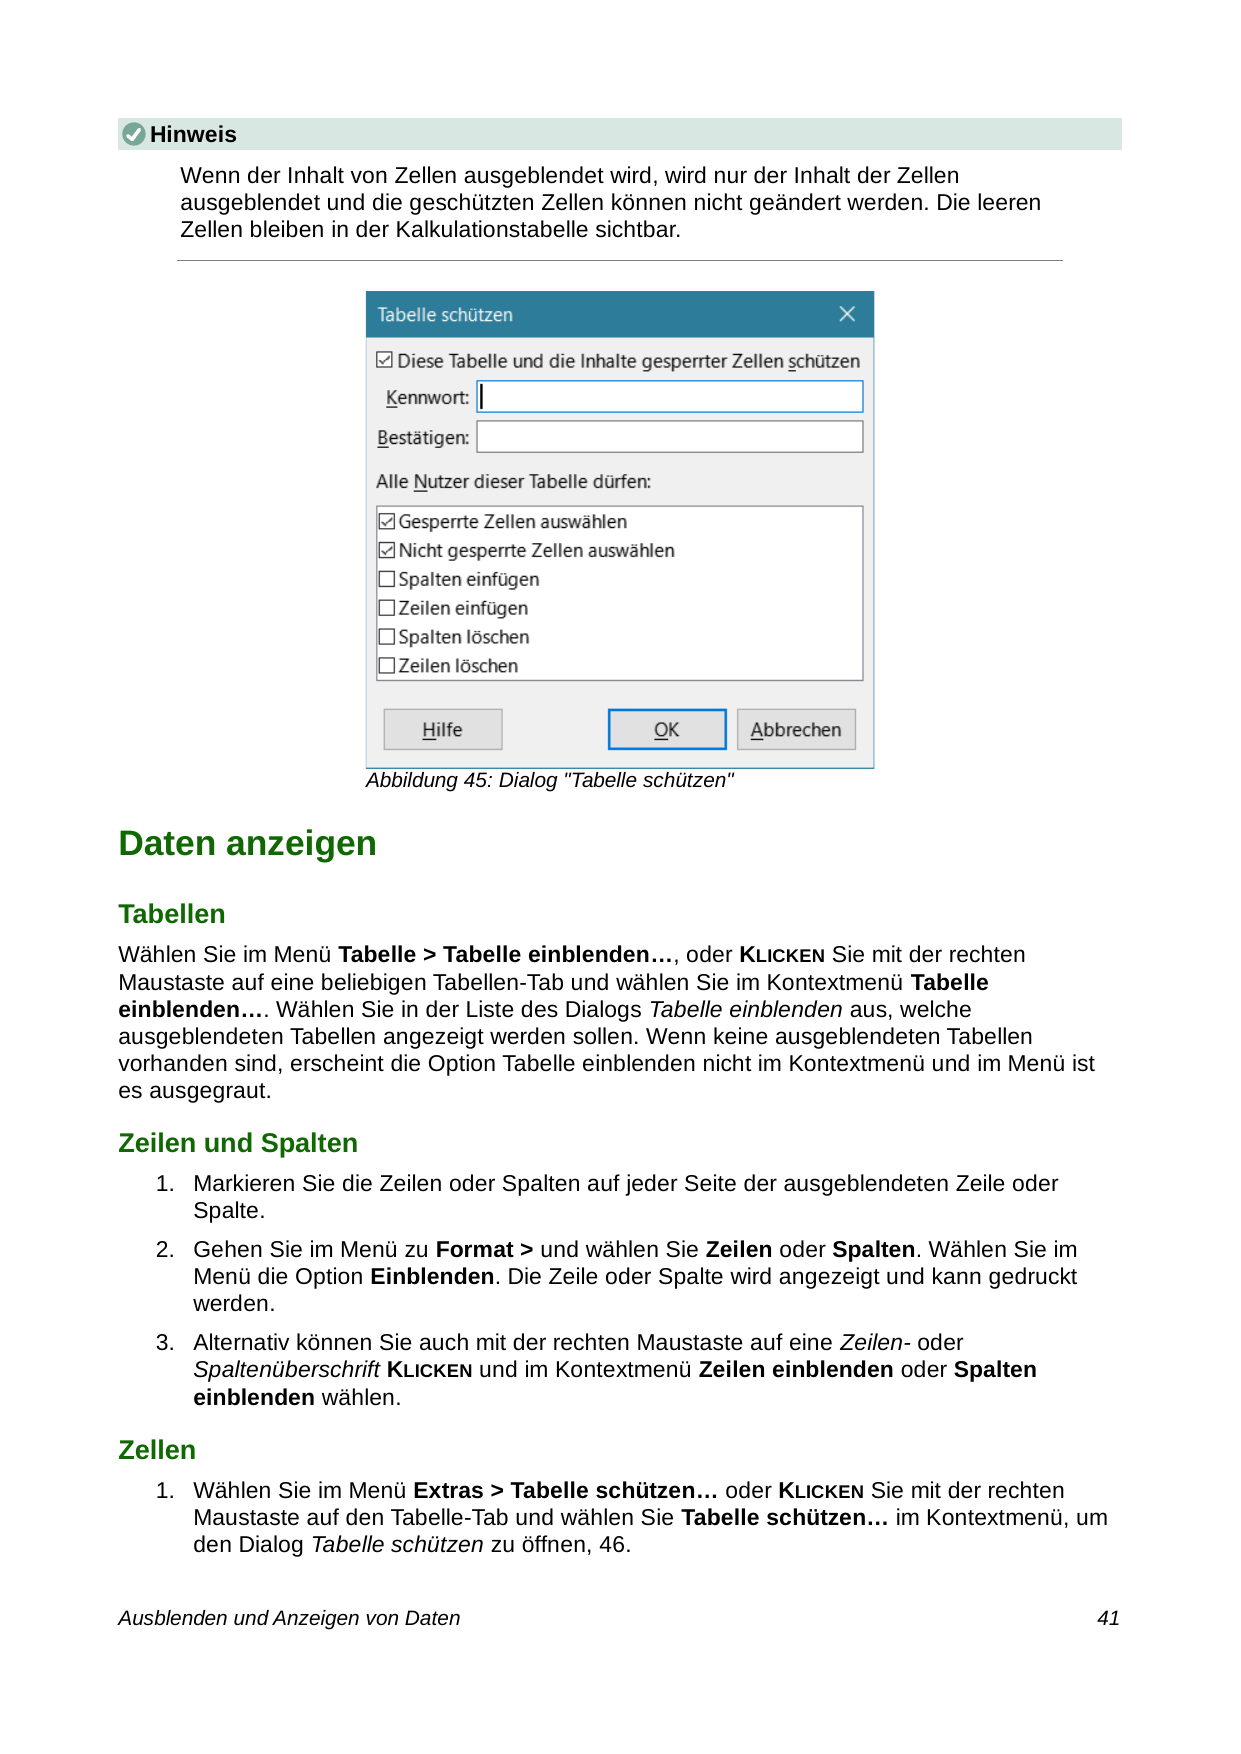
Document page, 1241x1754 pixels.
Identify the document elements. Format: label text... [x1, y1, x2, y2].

list Alternativ können Sie auch mit der rechten Maustaste auf eine Zeilen- oder Spaltenüberschrift Klicken und im Kontextmenü Zeilen einblenden oder Spalten einblenden wählen. [156, 1329, 1122, 1410]
list Wählen Sie im Menü Extras > Tabelle schützen… oder Klicken Sie mit der rechten Maustaste auf den Tabelle-Tab und wählen Sie Tabelle schützen… im Kontextmenü, um den Dialog Tabelle schützen zu öffnen, Abbildung 46. [156, 1476, 1122, 1558]
subtitle Daten anzeigen [118, 822, 1122, 862]
picture [365, 291, 875, 769]
list Gehen Sie im Menü zu Format > und wählen Sie Zeilen oder Spalten. Wählen Sie im Menü die Option Einblenden. Die Zeile oder Spalte wird angezeigt und kann gedruckt werden. [156, 1236, 1122, 1317]
subtitle Zeilen und Spalten [118, 1127, 1122, 1158]
subtitle Hinweis [118, 118, 1122, 150]
list Markieren Sie die Zeilen oder Spalten auf jeder Seite der ausgeblendeten Zeile oder Spalte. [156, 1170, 1122, 1224]
subtitle Tabellen [118, 898, 1122, 929]
text Abbildung 45: Dialog "Tabelle schützen" [366, 769, 874, 792]
text Wenn der Inhalt von Zellen ausgeblendet wird, wird nur der Inhalt der Zellen ausgeblendet und die geschützten Zellen können nicht geändert werden. Die leeren Zellen bleiben in der Kalkulationstabelle sichtbar. [177, 161, 1063, 260]
subtitle Zellen [118, 1433, 1122, 1464]
text Wählen Sie im Menü Tabelle > Tabelle einblenden…, oder Klicken Sie mit der rechten Maustaste auf eine beliebigen Tabellen-Tab und wählen Sie im Kontextmenü Tabelle einblenden…. Wählen Sie in der Liste des Dialogs Tabelle einblenden aus, welche ausgeblendeten Tabellen angezeigt werden sollen. Wenn keine ausgeblendeten Tabellen vorhanden sind, erscheint die Option Tabelle einblenden nicht im Kontextmenü und im Menü ist es ausgegraut. [118, 941, 1122, 1103]
